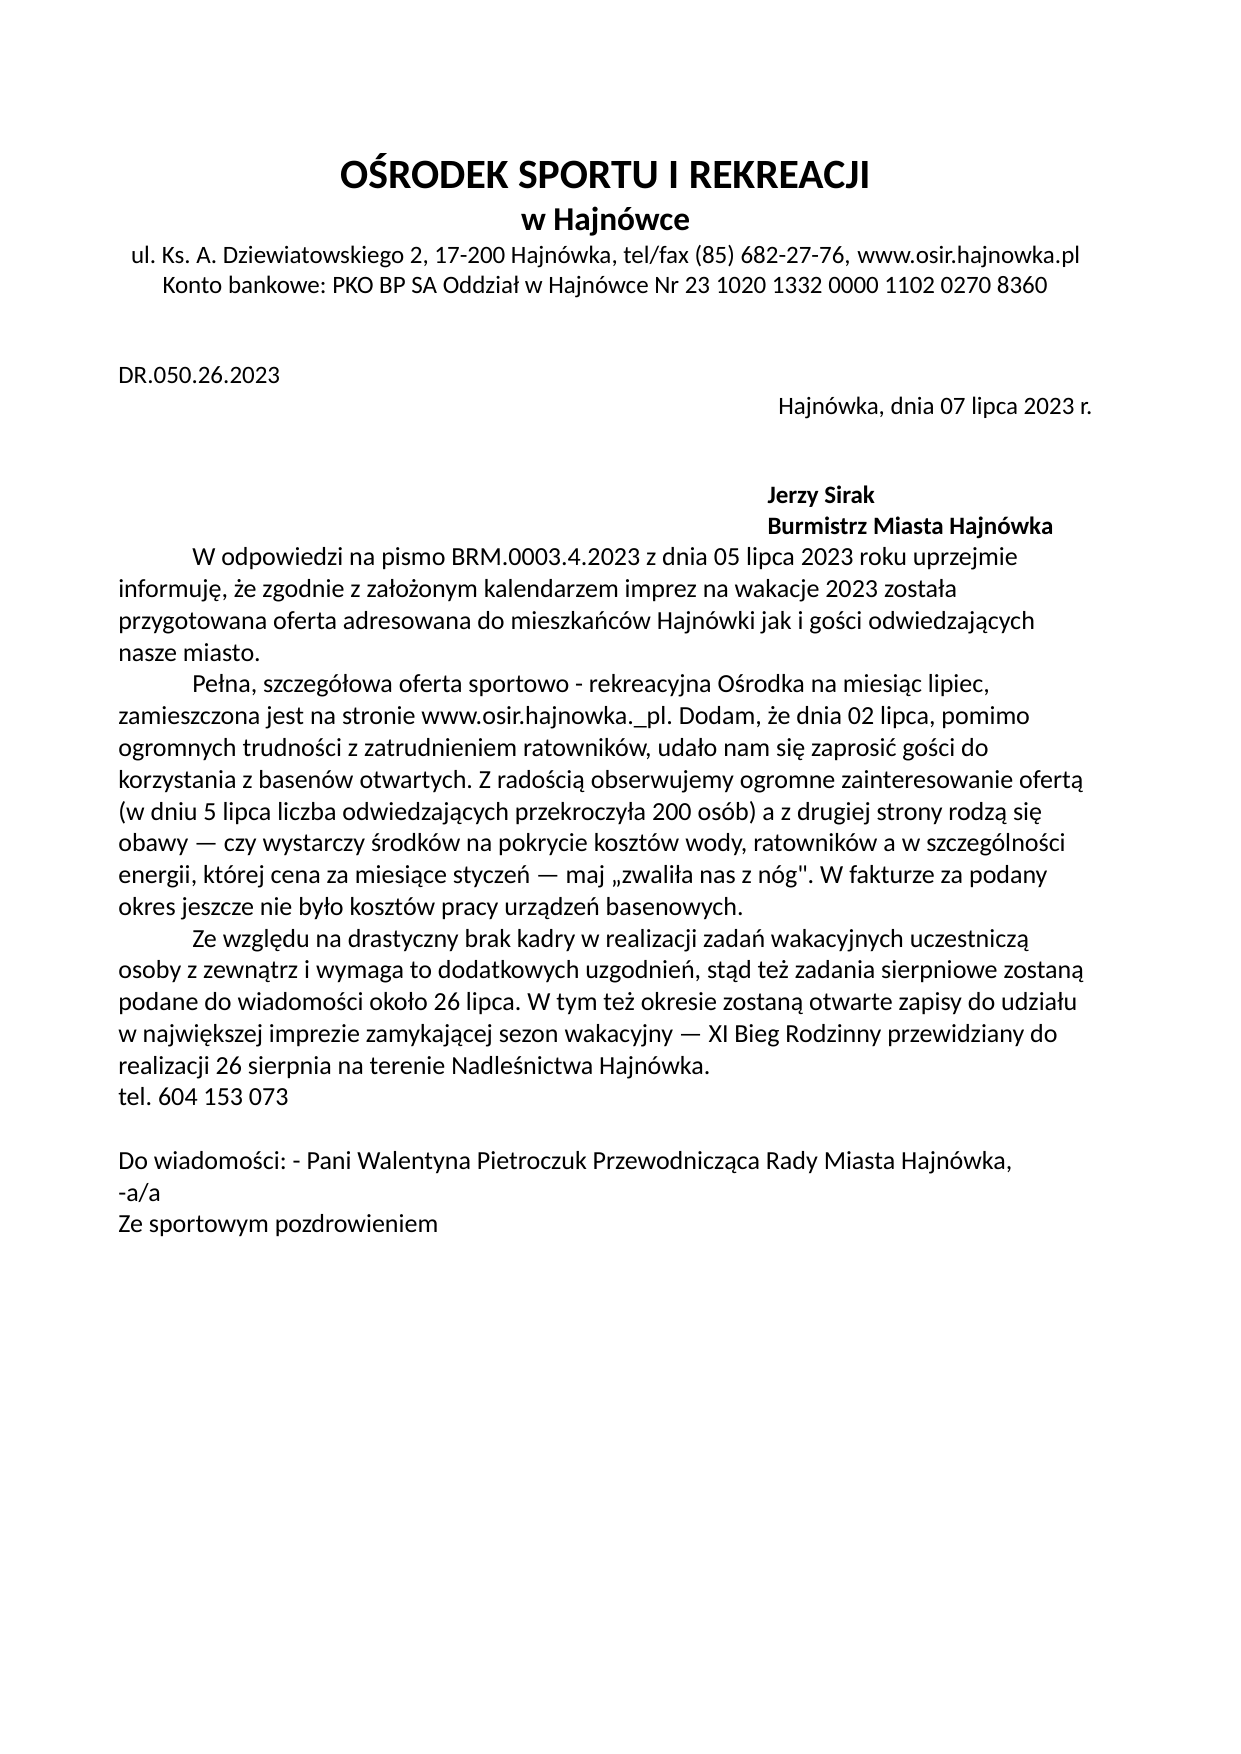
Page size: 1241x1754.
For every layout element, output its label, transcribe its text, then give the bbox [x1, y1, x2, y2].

text Do wiadomości: - Pani Walentyna Pietroczuk Przewodnicząca Rady Miasta Hajnówka, [118, 1144, 1093, 1176]
text Konto bankowe: PKO BP SA Oddział w Hajnówce Nr 23 1020 1332 0000 1102 0270 8360 [118, 270, 1093, 300]
text -a/a [118, 1176, 1093, 1208]
text Pełna, szczegółowa oferta sportowo - rekreacyjna Ośrodka na miesiąc lipiec, zamieszczona jest na stronie www.osir.hajnowka._pl. Dodam, że dnia 02 lipca, pomimo ogromnych trudności z zatrudnieniem ratowników, udało nam się zaprosić gości do korzystania z basenów otwartych. Z radością obserwujemy ogromne zainteresowanie ofertą (w dniu 5 lipca liczba odwiedzających przekroczyła 200 osób) a z drugiej strony rodzą się obawy — czy wystarczy środków na pokrycie kosztów wody, ratowników a w szczególności energii, której cena za miesiące styczeń — maj „zwaliła nas z nóg". W fakturze za podany okres jeszcze nie było kosztów pracy urządzeń basenowych. [118, 667, 1093, 922]
text ul. Ks. A. Dziewiatowskiego 2, 17-200 Hajnówka, tel/fax (85) 682-27-76, www.osir.hajnowka.pl [118, 239, 1093, 270]
text W odpowiedzi na pismo BRM.0003.4.2023 z dnia 05 lipca 2023 roku uprzejmie informuję, że zgodnie z założonym kalendarzem imprez na wakacje 2023 została przygotowana oferta adresowana do mieszkańców Hajnówki jak i gości odwiedzających nasze miasto. [118, 540, 1093, 667]
text OŚRODEK SPORTU I REKREACJI [118, 148, 1093, 198]
text Burmistrz Miasta Hajnówka [767, 510, 1093, 540]
text Ze względu na drastyczny brak kadry w realizacji zadań wakacyjnych uczestniczą osoby z zewnątrz i wymaga to dodatkowych uzgodnień, stąd też zadania sierpniowe zostaną podane do wiadomości około 26 lipca. W tym też okresie zostaną otwarte zapisy do udziału w największej imprezie zamykającej sezon wakacyjny — XI Bieg Rodzinny przewidziany do realizacji 26 sierpnia na terenie Nadleśnictwa Hajnówka. [118, 922, 1093, 1081]
text tel. 604 153 073 [118, 1081, 1093, 1112]
text Hajnówka, dnia 07 lipca 2023 r. [118, 390, 1093, 420]
text DR.050.26.2023 [118, 359, 1093, 390]
text w Hajnówce [118, 198, 1093, 239]
text Jerzy Sirak [767, 479, 1093, 510]
text Ze sportowym pozdrowieniem [118, 1208, 1093, 1239]
